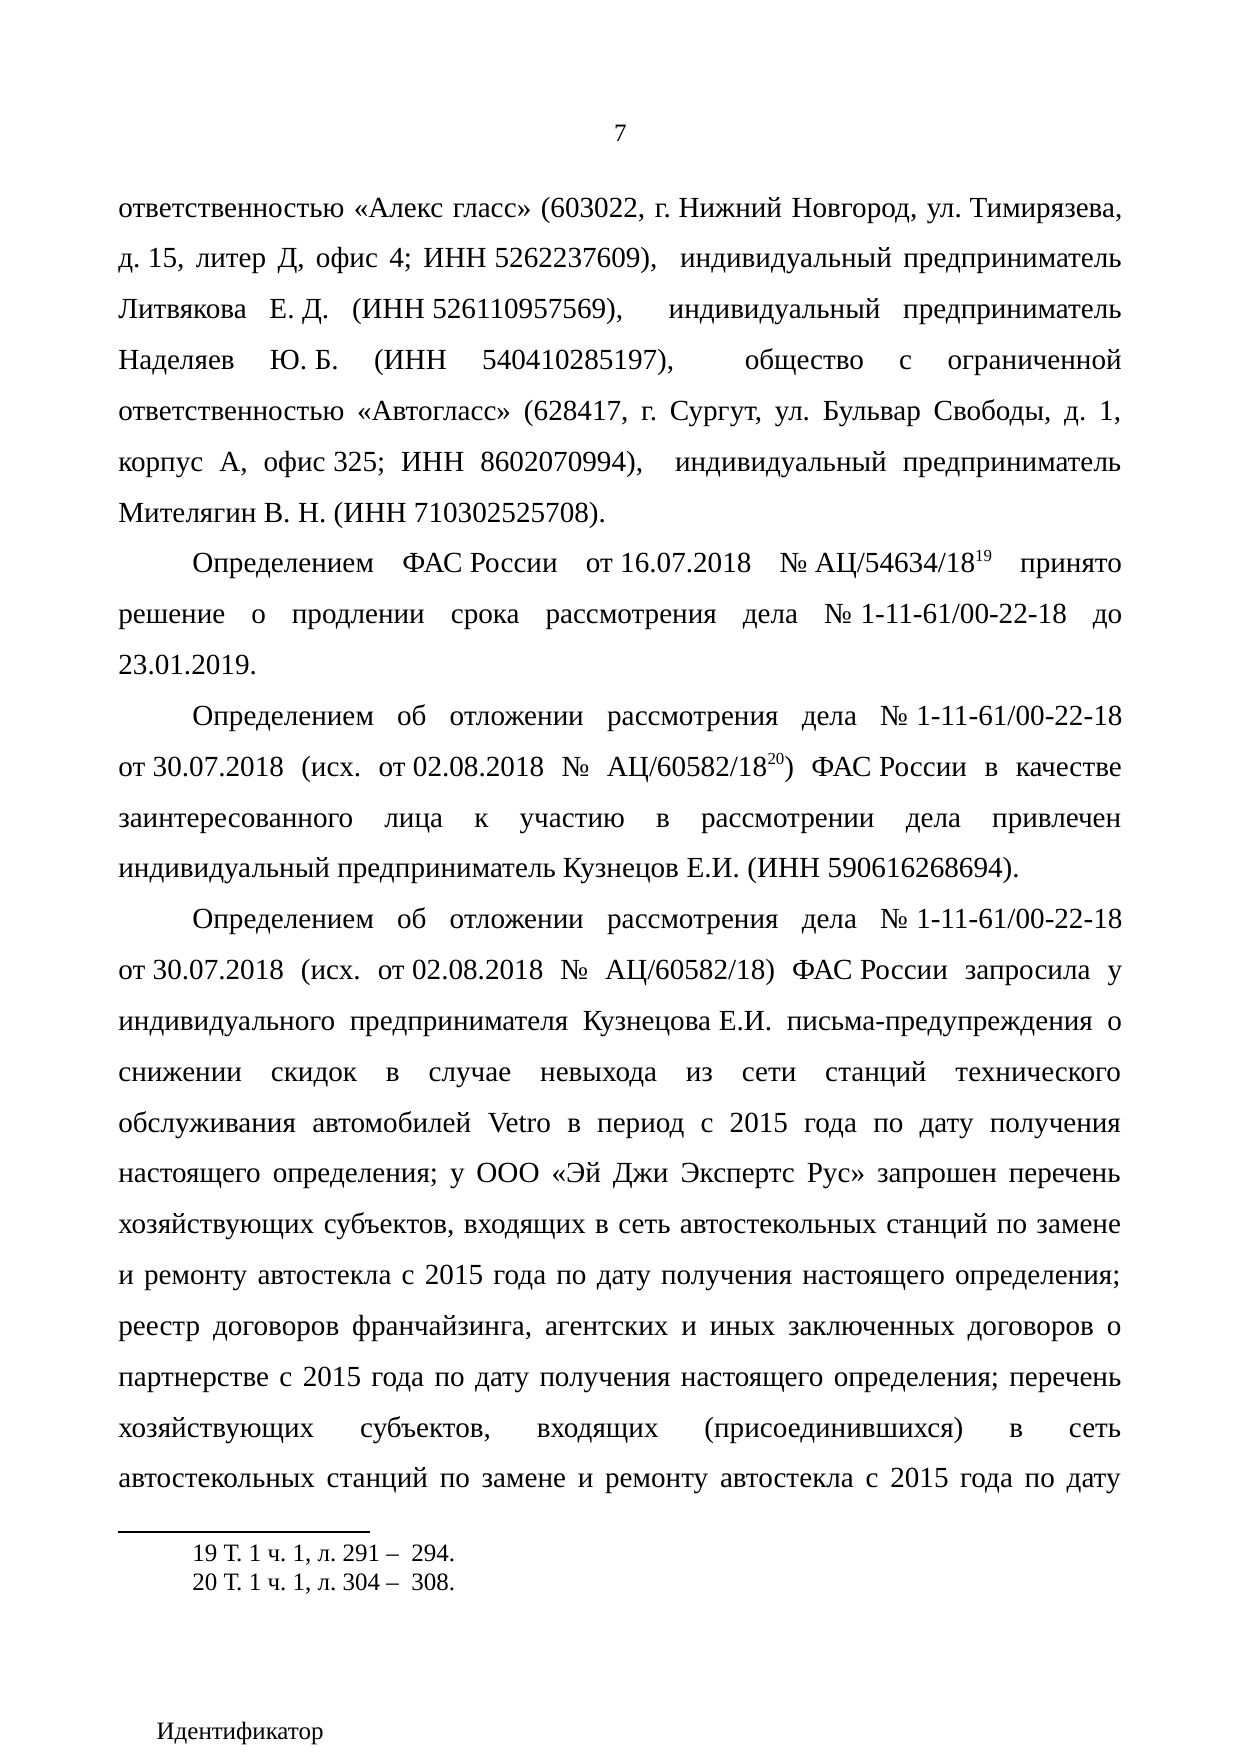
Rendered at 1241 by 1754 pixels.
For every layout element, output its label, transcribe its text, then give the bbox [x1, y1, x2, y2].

text Определением ФАС России от 16.07.2018 № АЦ/54634/18 принято решение о продлении срока рассмотрения дела № 1-11-61/00-22-18 до 23.01.2019. [118, 532, 1122, 685]
text Т. 1 ч. 1, л. 304 – 308. [118, 1567, 1122, 1595]
text Т. 1 ч. 1, л. 291 – 294. [118, 1538, 1122, 1567]
text ответственностью «Алекс гласс» (603022, г. Нижний Новгород, ул. Тимирязева, д. 15, литер Д, офис 4; ИНН 5262237609), индивидуальный предприниматель Литвякова Е. Д. (ИНН 526110957569), индивидуальный предприниматель Наделяев Ю. Б. (ИНН 540410285197), общество с ограниченной ответственностью «Автогласс» (628417, г. Сургут, ул. Бульвар Свободы, д. 1, корпус А, офис 325; ИНН 8602070994), индивидуальный предприниматель Мителягин В. Н. (ИНН 710302525708). [118, 176, 1122, 532]
text Определением об отложении рассмотрения дела № 1-11-61/00-22-18 от 30.07.2018 (исх. от 02.08.2018 № АЦ/60582/18) ФАС России в качестве заинтересованного лица к участию в рассмотрении дела привлечен индивидуальный предприниматель Кузнецов Е.И. (ИНН 590616268694). [118, 685, 1122, 888]
text Определением об отложении рассмотрения дела № 1-11-61/00-22-18 от 30.07.2018 (исх. от 02.08.2018 № АЦ/60582/18) ФАС России запросила у индивидуального предпринимателя Кузнецова Е.И. письма-предупреждения о снижении скидок в случае невыхода из сети станций технического обслуживания автомобилей Vetro в период с 2015 года по дату получения настоящего определения; у ООО «Эй Джи Экспертс Рус» запрошен перечень хозяйствующих субъектов, входящих в сеть автостекольных станций по замене и ремонту автостекла с 2015 года по дату получения настоящего определения; реестр договоров франчайзинга, агентских и иных заключенных договоров о партнерстве с 2015 года по дату получения настоящего определения; перечень хозяйствующих субъектов, входящих (присоединившихся) в сеть автостекольных станций по замене и ремонту автостекла с 2015 года по дату [118, 888, 1122, 1498]
